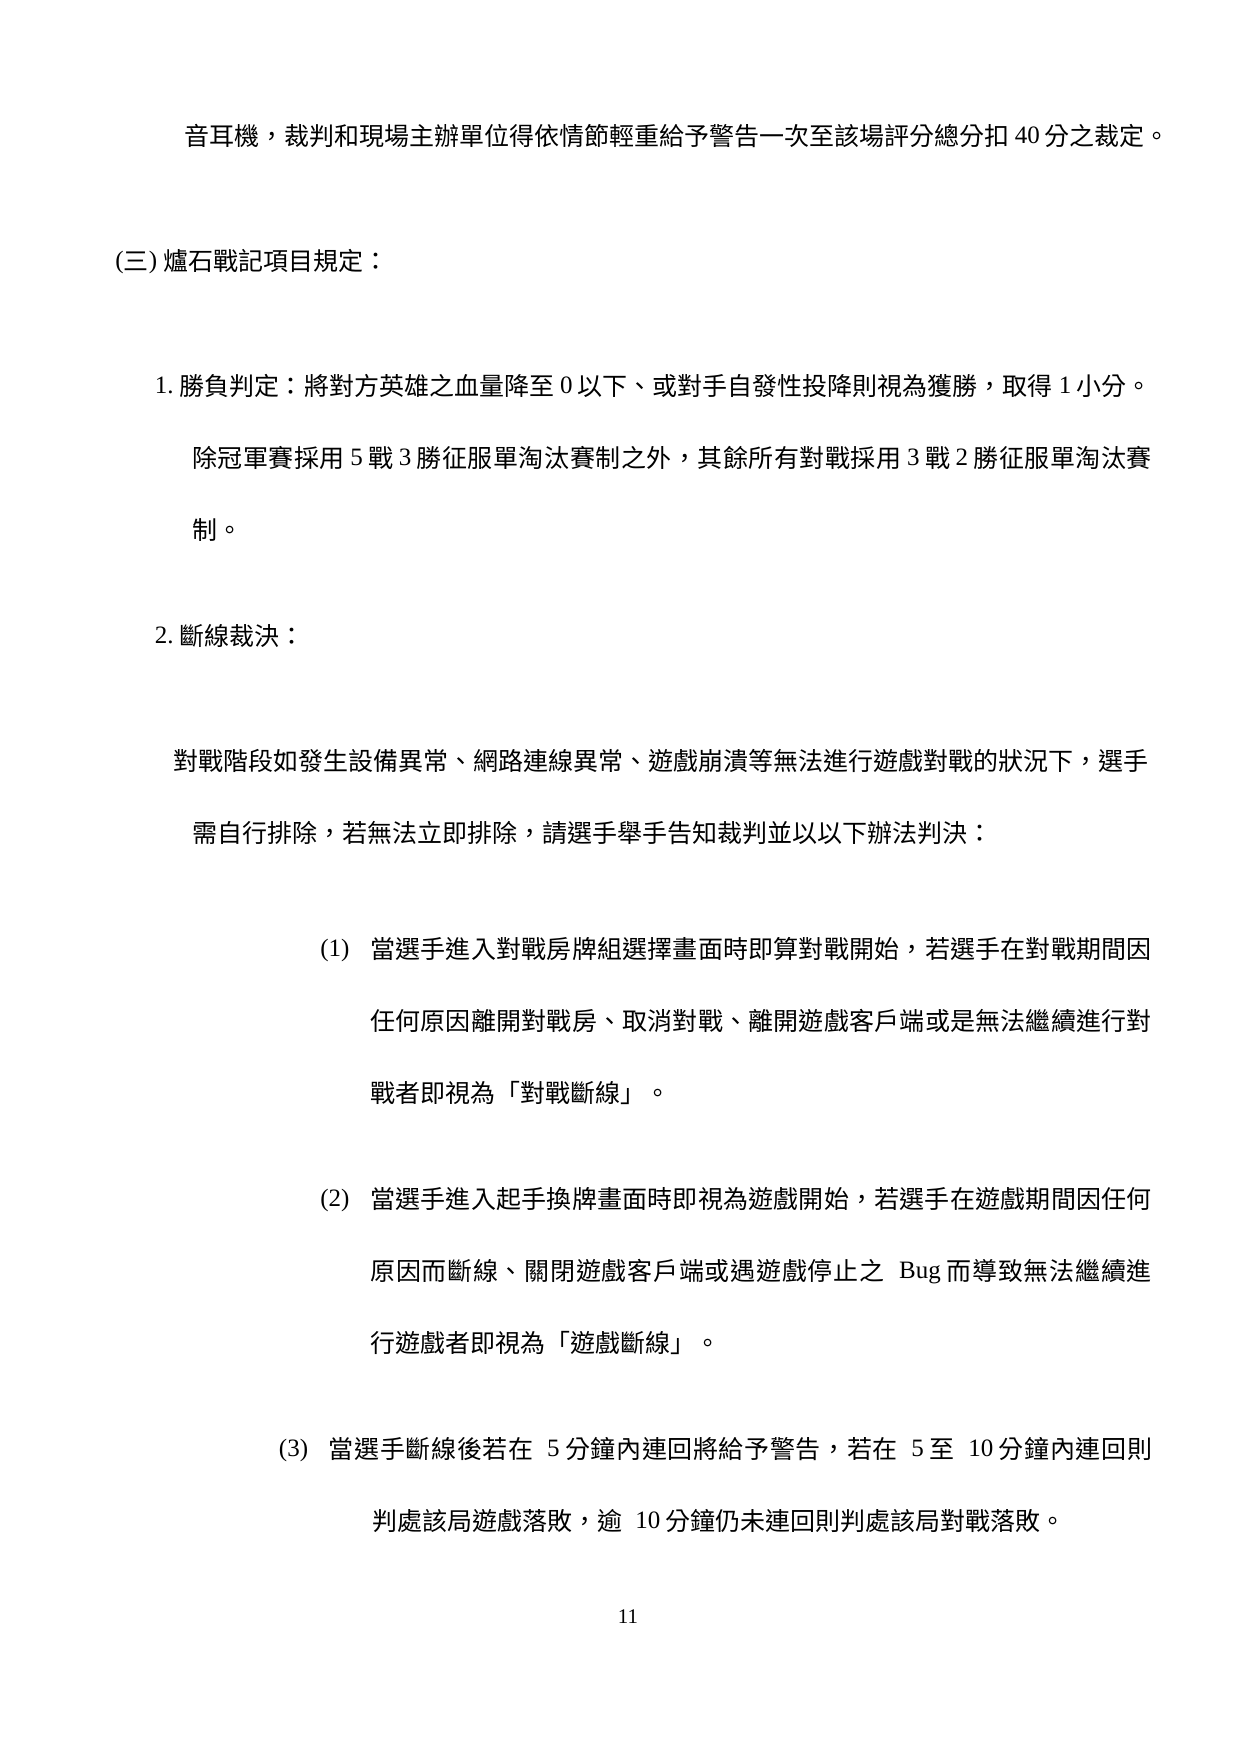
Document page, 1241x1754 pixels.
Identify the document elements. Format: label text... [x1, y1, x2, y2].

text 2. 斷線裁決： [154, 593, 1152, 656]
text 1. 勝負判定：將對方英雄之血量降至0以下、或對手自發性投降則視為獲勝，取得1小分。除冠軍賽採用5戰3勝征服單淘汰賽制之外，其餘所有對戰採用3戰2勝征服單淘汰賽制。 [154, 343, 1152, 549]
text 對戰階段如發生設備異常、網路連線異常、遊戲崩潰等無法進行遊戲對戰的狀況下，選手需自行排除，若無法立即排除，請選手舉手告知裁判並以以下辦法判決： [154, 718, 1152, 853]
list 當選手進入起手換牌畫面時即視為遊戲開始，若選手在遊戲期間因任何原因而斷線、關閉遊戲客戶端或遇遊戲停止之 Bug而導致無法繼續進行遊戲者即視為「遊戲斷線」。 [320, 1156, 1152, 1362]
text (三) 爐石戰記項目規定： [115, 218, 1152, 281]
text 7. 賽事中非經裁判指示許可，選手不得任意將隔音耳機拿下。如未經裁判指示許可即拿下隔音耳機，裁判和現場主辦單位得依情節輕重給予警告一次至該場評分總分扣40分之裁定。 [149, 93, 1152, 156]
list 當選手進入對戰房牌組選擇畫面時即算對戰開始，若選手在對戰期間因任何原因離開對戰房、取消對戰、離開遊戲客戶端或是無法繼續進行對戰者即視為「對戰斷線」。 [320, 906, 1152, 1112]
list 當選手斷線後若在 5分鐘內連回將給予警告，若在 5至 10分鐘內連回則判處該局遊戲落敗，逾 10分鐘仍未連回則判處該局對戰落敗。 [279, 1406, 1152, 1540]
